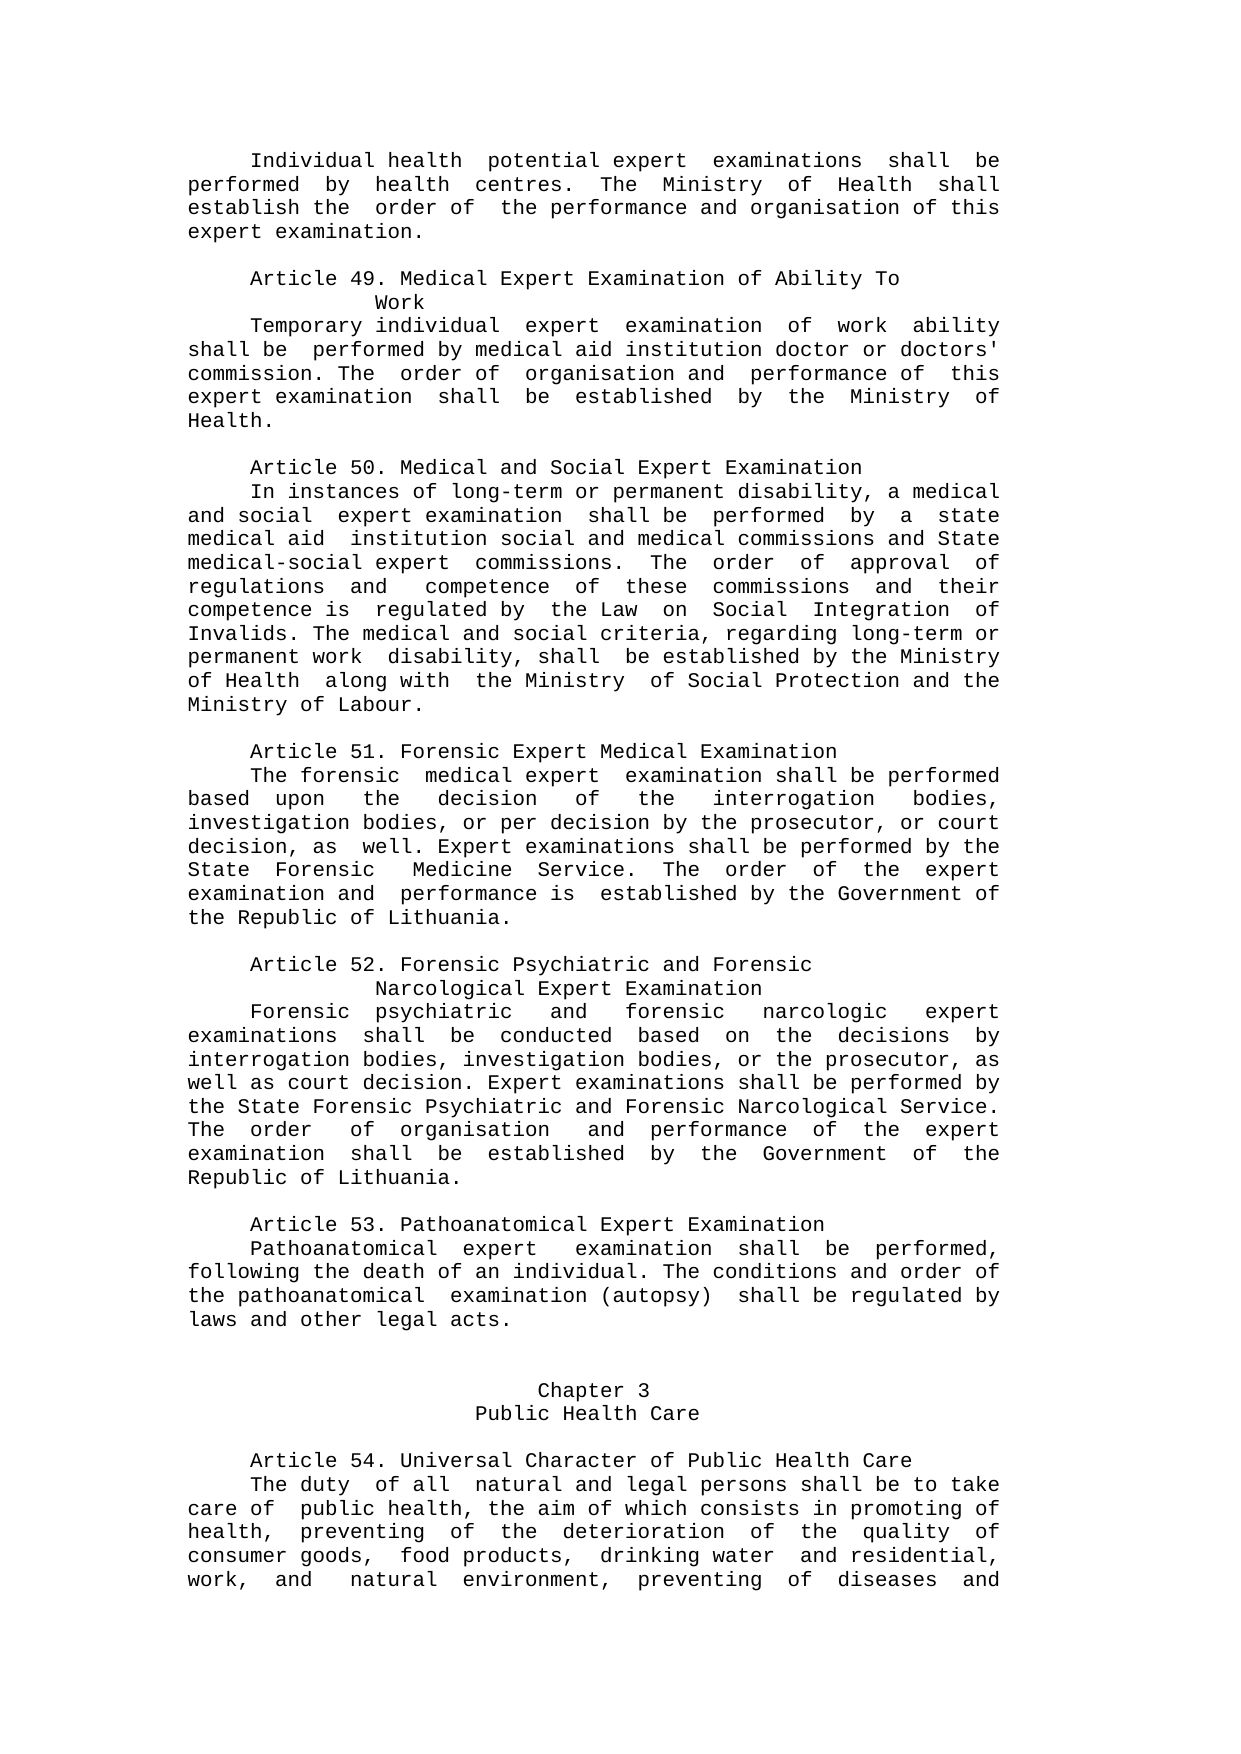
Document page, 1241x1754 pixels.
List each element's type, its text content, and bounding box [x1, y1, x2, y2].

text examination shall be established by the Government of the [187, 1143, 1053, 1167]
text Forensic psychiatric and forensic narcologic expert [187, 1001, 1053, 1025]
text State Forensic Medicine Service. The order of the expert [187, 859, 1053, 883]
text the pathoanatomical examination (autopsy) shall be regulated by [187, 1285, 1053, 1309]
text expert examination shall be established by the Ministry of [187, 386, 1053, 410]
text Article 49. Medical Expert Examination of Ability To [187, 268, 1053, 292]
text investigation bodies, or per decision by the prosecutor, or court [187, 812, 1053, 836]
text establish the order of the performance and organisation of this [187, 197, 1053, 221]
text following the death of an individual. The conditions and order of [187, 1261, 1053, 1285]
text medical aid institution social and medical commissions and State [187, 528, 1053, 552]
text Ministry of Labour. [187, 694, 1053, 717]
text Article 51. Forensic Expert Medical Examination [187, 741, 1053, 765]
text Republic of Lithuania. [187, 1167, 1053, 1190]
text of Health along with the Ministry of Social Protection and the [187, 670, 1053, 694]
text medical-social expert commissions. The order of approval of [187, 552, 1053, 576]
text Narcological Expert Examination [187, 978, 1053, 1001]
text Public Health Care [187, 1403, 1053, 1427]
text competence is regulated by the Law on Social Integration of [187, 599, 1053, 623]
text Pathoanatomical expert examination shall be performed, [187, 1238, 1053, 1261]
text The duty of all natural and legal persons shall be to take [187, 1474, 1053, 1498]
text Article 50. Medical and Social Expert Examination [187, 457, 1053, 481]
text the Republic of Lithuania. [187, 907, 1053, 930]
text the State Forensic Psychiatric and Forensic Narcological Service. [187, 1096, 1053, 1119]
text Temporary individual expert examination of work ability [187, 316, 1053, 339]
text examination and performance is established by the Government of [187, 883, 1053, 907]
text Article 52. Forensic Psychiatric and Forensic [187, 954, 1053, 978]
text Work [187, 292, 1053, 316]
text Chapter 3 [187, 1379, 1053, 1403]
text regulations and competence of these commissions and their [187, 576, 1053, 599]
text well as court decision. Expert examinations shall be performed by [187, 1072, 1053, 1096]
text The forensic medical expert examination shall be performed [187, 765, 1053, 788]
text Article 54. Universal Character of Public Health Care [187, 1451, 1053, 1474]
text work, and natural environment, preventing of diseases and [187, 1569, 1053, 1592]
text laws and other legal acts. [187, 1309, 1053, 1332]
text expert examination. [187, 221, 1053, 244]
text health, preventing of the deterioration of the quality of [187, 1521, 1053, 1545]
text Invalids. The medical and social criteria, regarding long-term or [187, 623, 1053, 647]
text Individual health potential expert examinations shall be [187, 150, 1053, 174]
text consumer goods, food products, drinking water and residential, [187, 1545, 1053, 1569]
text The order of organisation and performance of the expert [187, 1119, 1053, 1143]
text care of public health, the aim of which consists in promoting of [187, 1498, 1053, 1521]
text performed by health centres. The Ministry of Health shall [187, 174, 1053, 197]
text and social expert examination shall be performed by a state [187, 505, 1053, 528]
text commission. The order of organisation and performance of this [187, 363, 1053, 386]
text based upon the decision of the interrogation bodies, [187, 788, 1053, 812]
text In instances of long-term or permanent disability, a medical [187, 481, 1053, 505]
text Article 53. Pathoanatomical Expert Examination [187, 1214, 1053, 1238]
text Health. [187, 410, 1053, 434]
text examinations shall be conducted based on the decisions by [187, 1025, 1053, 1048]
text interrogation bodies, investigation bodies, or the prosecutor, as [187, 1048, 1053, 1072]
text shall be performed by medical aid institution doctor or doctors' [187, 339, 1053, 363]
text permanent work disability, shall be established by the Ministry [187, 647, 1053, 670]
text decision, as well. Expert examinations shall be performed by the [187, 836, 1053, 859]
